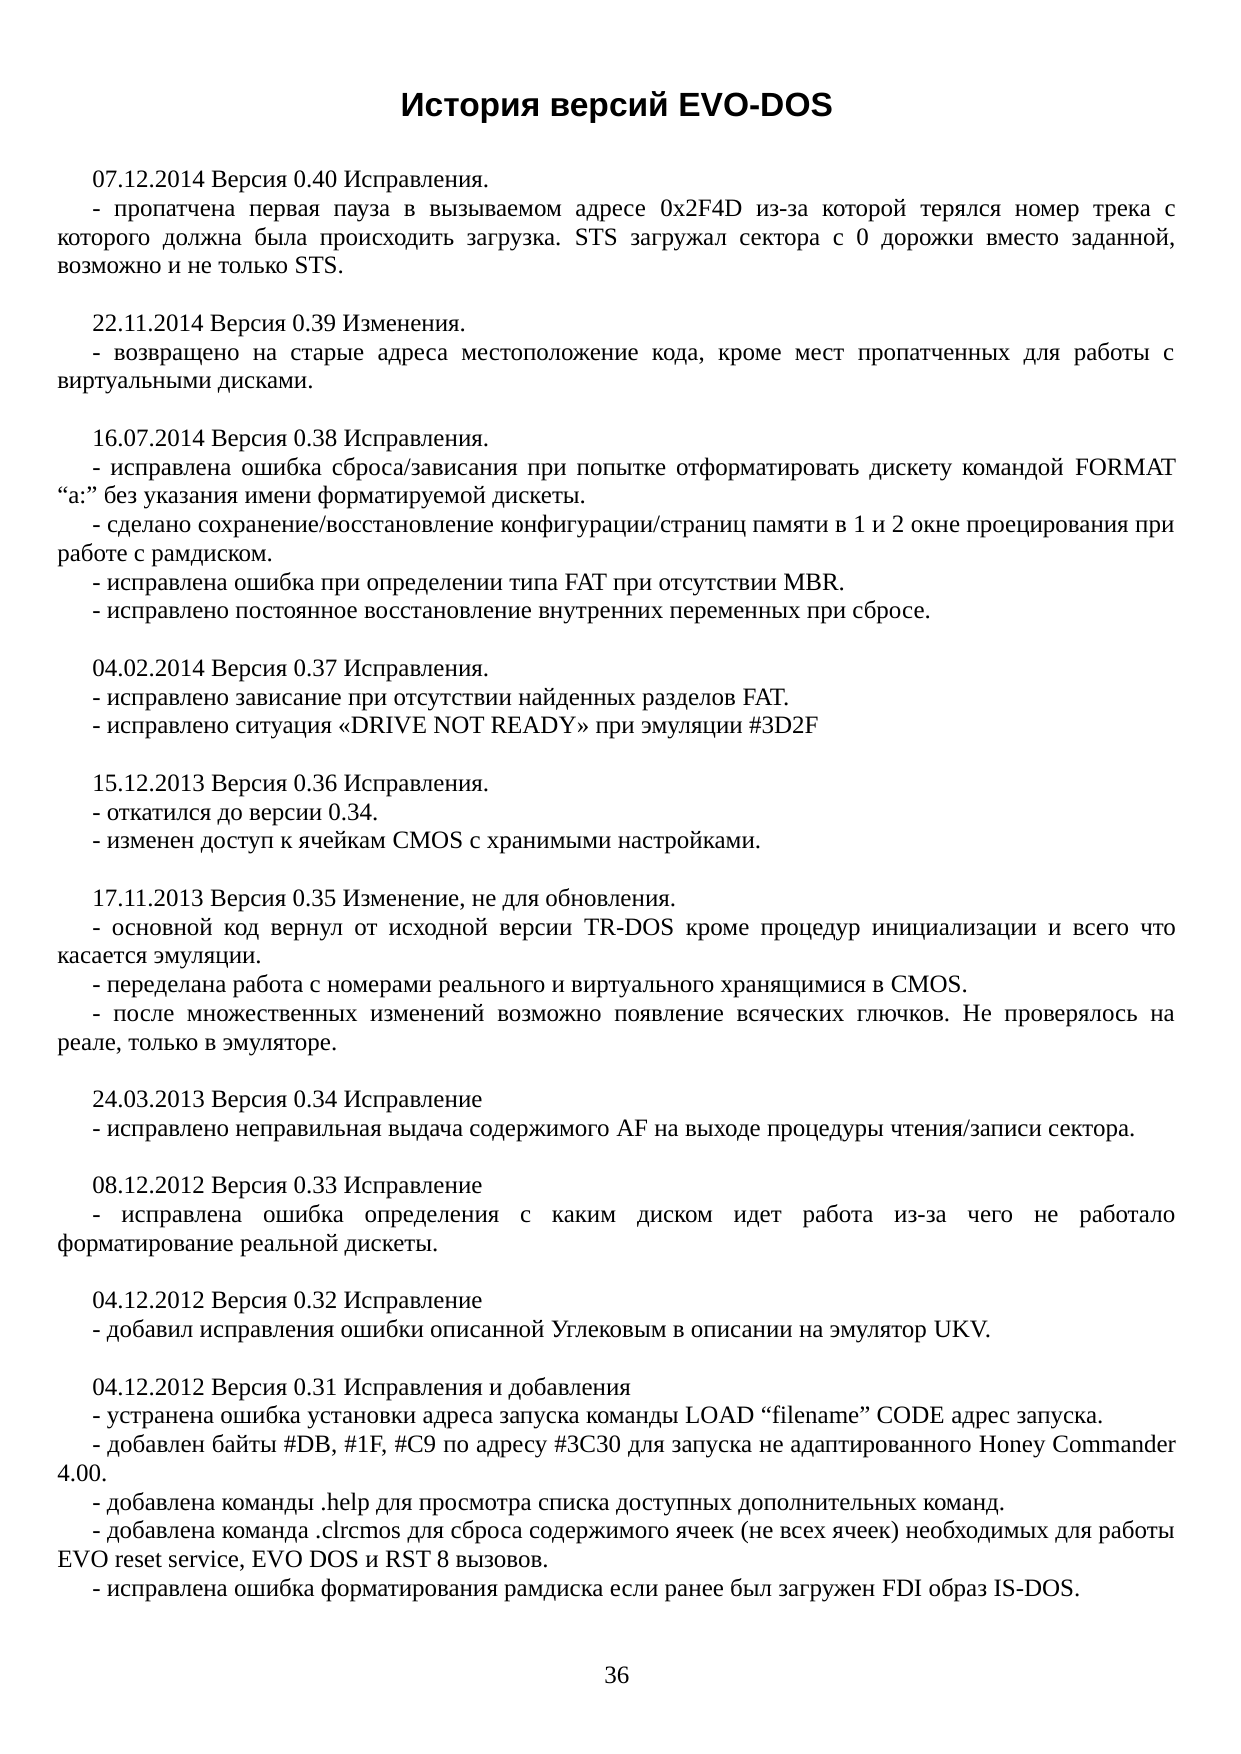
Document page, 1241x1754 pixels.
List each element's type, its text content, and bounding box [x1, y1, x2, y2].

text - исправлено неправильная выдача содержимого AF на выходе процедуры чтения/записи сектора. [57, 1113, 1176, 1142]
text - основной код вернул от исходной версии TR-DOS кроме процедур инициализации и всего что касается эмуляции. [57, 912, 1176, 969]
text - исправлено ситуация «DRIVE NOT READY» при эмуляции #3D2F [57, 711, 1176, 739]
text - откатился до версии 0.34. [57, 797, 1176, 826]
text - исправлена ошибка при определении типа FAT при отсутствии MBR. [57, 567, 1176, 596]
text - исправлена ошибка сброса/зависания при попытке отформатировать дискету командой FORMAT “a:” без указания имени форматируемой дискеты. [57, 452, 1176, 509]
text 17.11.2013 Версия 0.35 Изменение, не для обновления. [57, 883, 1176, 912]
text - изменен доступ к ячейкам CMOS с хранимыми настройками. [57, 826, 1176, 854]
text - после множественных изменений возможно появление всяческих глючков. Не проверялось на реале, только в эмуляторе. [57, 998, 1176, 1056]
text - исправлена ошибка форматирования рамдиска если ранее был загружен FDI образ IS-DOS. [57, 1573, 1176, 1602]
text - исправлена ошибка определения с каким диском идет работа из-за чего не работало форматирование реальной дискеты. [57, 1199, 1176, 1257]
text 07.12.2014 Версия 0.40 Исправления. [57, 164, 1176, 193]
text - устранена ошибка установки адреса запуска команды LOAD “filename” CODE адрес запуска. [57, 1401, 1176, 1429]
text - добавлен байты #DB, #1F, #C9 по адресу #3C30 для запуска не адаптированного Honey Commander 4.00. [57, 1429, 1176, 1487]
text 24.03.2013 Версия 0.34 Исправление [57, 1084, 1176, 1113]
text - добавлена команды .help для просмотра списка доступных дополнительных команд. [57, 1487, 1176, 1516]
text - пропатчена первая пауза в вызываемом адресе 0x2F4D из-за которой терялся номер трека с которого должна была происходить загрузка. STS загружал сектора с 0 дорожки вместо заданной, возможно и не только STS. [57, 193, 1176, 279]
subtitle История версий EVO-DOS [57, 84, 1176, 123]
text - исправлено постоянное восстановление внутренних переменных при сбросе. [57, 596, 1176, 624]
text 08.12.2012 Версия 0.33 Исправление [57, 1171, 1176, 1199]
text 04.02.2014 Версия 0.37 Исправления. [57, 653, 1176, 682]
text - переделана работа с номерами реального и виртуального хранящимися в CMOS. [57, 969, 1176, 998]
text 15.12.2013 Версия 0.36 Исправления. [57, 768, 1176, 797]
text 04.12.2012 Версия 0.31 Исправления и добавления [57, 1372, 1176, 1401]
text - добавлена команда .clrcmos для сброса содержимого ячеек (не всех ячеек) необходимых для работы EVO reset service, EVO DOS и RST 8 вызовов. [57, 1516, 1176, 1573]
text - исправлено зависание при отсутствии найденных разделов FAT. [57, 682, 1176, 711]
text 22.11.2014 Версия 0.39 Изменения. [57, 308, 1176, 337]
text - добавил исправления ошибки описанной Углековым в описании на эмулятор UKV. [57, 1314, 1176, 1343]
text 04.12.2012 Версия 0.32 Исправление [57, 1286, 1176, 1314]
text - возвращено на старые адреса местоположение кода, кроме мест пропатченных для работы с виртуальными дисками. [57, 337, 1176, 394]
text - сделано сохранение/восстановление конфигурации/страниц памяти в 1 и 2 окне проецирования при работе с рамдиском. [57, 509, 1176, 567]
text 16.07.2014 Версия 0.38 Исправления. [57, 423, 1176, 452]
